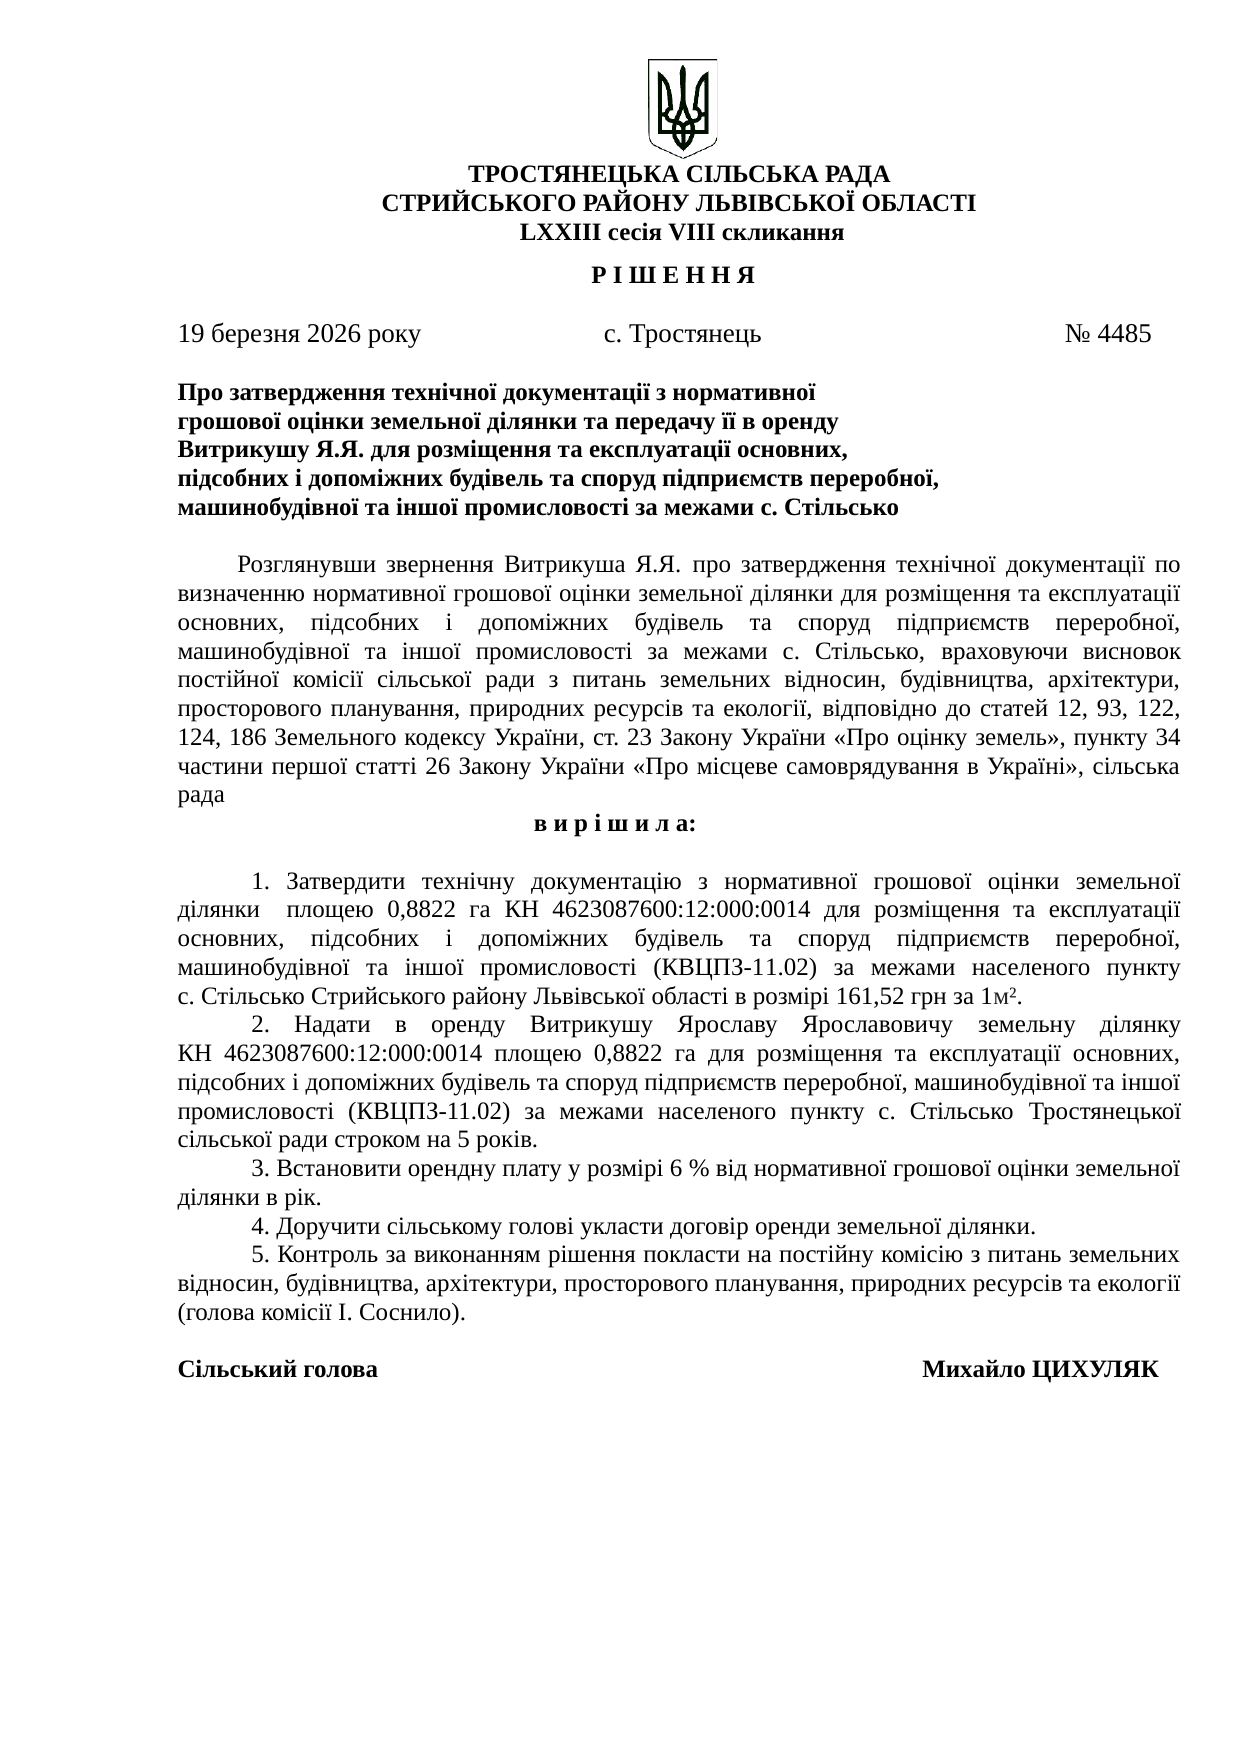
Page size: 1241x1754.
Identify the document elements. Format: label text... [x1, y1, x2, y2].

text Витрикушу Я.Я. для розміщення та експлуатації основних, [177, 434, 1181, 463]
text підсобних і допоміжних будівель та споруд підприємств переробної, [177, 463, 1181, 492]
text 5. Контроль за виконанням рішення покласти на постійну комісію з питань земельних відносин, будівництва, архітектури, просторового планування, природних ресурсів та екології (голова комісії І. Соснило). [177, 1239, 1181, 1326]
text Розглянувши звернення Витрикуша Я.Я. про затвердження технічної документації по визначенню нормативної грошової оцінки земельної ділянки для розміщення та експлуатації основних, підсобних і допоміжних будівель та споруд підприємств переробної, машинобудівної та іншої промисловості за межами с. Стільсько, враховуючи висновок постійної комісії сільської ради з питань земельних відносин, будівництва, архітектури, просторового планування, природних ресурсів та екології, відповідно до статей 12, 93, 122, 124, 186 Земельного кодексу України, ст. 23 Закону України «Про оцінку земель», пункту 34 частини першої статті 26 Закону України «Про місцеве самоврядування в Україні», сільська рада [177, 549, 1181, 808]
text ТРОСТЯНЕЦЬКА СІЛЬСЬКА РАДА [177, 159, 1181, 188]
text Р І Ш Е Н Н Я [177, 260, 1181, 288]
text Про затвердження технічної документації з нормативної [177, 377, 1181, 406]
text LХХІІІ сесія VIII скликання [183, 217, 1181, 245]
text 1. Затвердити технічну документацію з нормативної грошової оцінки земельної ділянки площею 0,8822 га КН 4623087600:12:000:0014 для розміщення та експлуатації основних, підсобних і допоміжних будівель та споруд підприємств переробної, машинобудівної та іншої промисловості (КВЦПЗ-11.02) за межами населеного пункту с. Стільсько Стрийського району Львівської області в розмірі 161,52 грн за 1м². [177, 866, 1181, 1009]
text 4. Доручити сільському голові укласти договір оренди земельної ділянки. [177, 1211, 1181, 1239]
text Сільський голова Михайло ЦИХУЛЯК [177, 1354, 1181, 1383]
text грошової оцінки земельної ділянки та передачу її в оренду [177, 406, 1181, 434]
text 19 березня 2026 року с. Тростянець № 4485 [177, 317, 1181, 348]
text СТРИЙСЬКОГО РАЙОНУ ЛЬВІВСЬКОЇ ОБЛАСТІ [177, 188, 1181, 217]
text в и р і ш и л а: [177, 808, 1181, 837]
text 2. Надати в оренду Витрикушу Ярославу Ярославовичу земельну ділянку КН 4623087600:12:000:0014 площею 0,8822 га для розміщення та експлуатації основних, підсобних і допоміжних будівель та споруд підприємств переробної, машинобудівної та іншої промисловості (КВЦПЗ-11.02) за межами населеного пункту с. Стільсько Тростянецької сільської ради строком на 5 років. [177, 1009, 1181, 1153]
text машинобудівної та іншої промисловості за межами с. Стільсько [177, 492, 1181, 521]
text 3. Встановити орендну плату у розмірі 6 % від нормативної грошової оцінки земельної ділянки в рік. [177, 1153, 1181, 1211]
